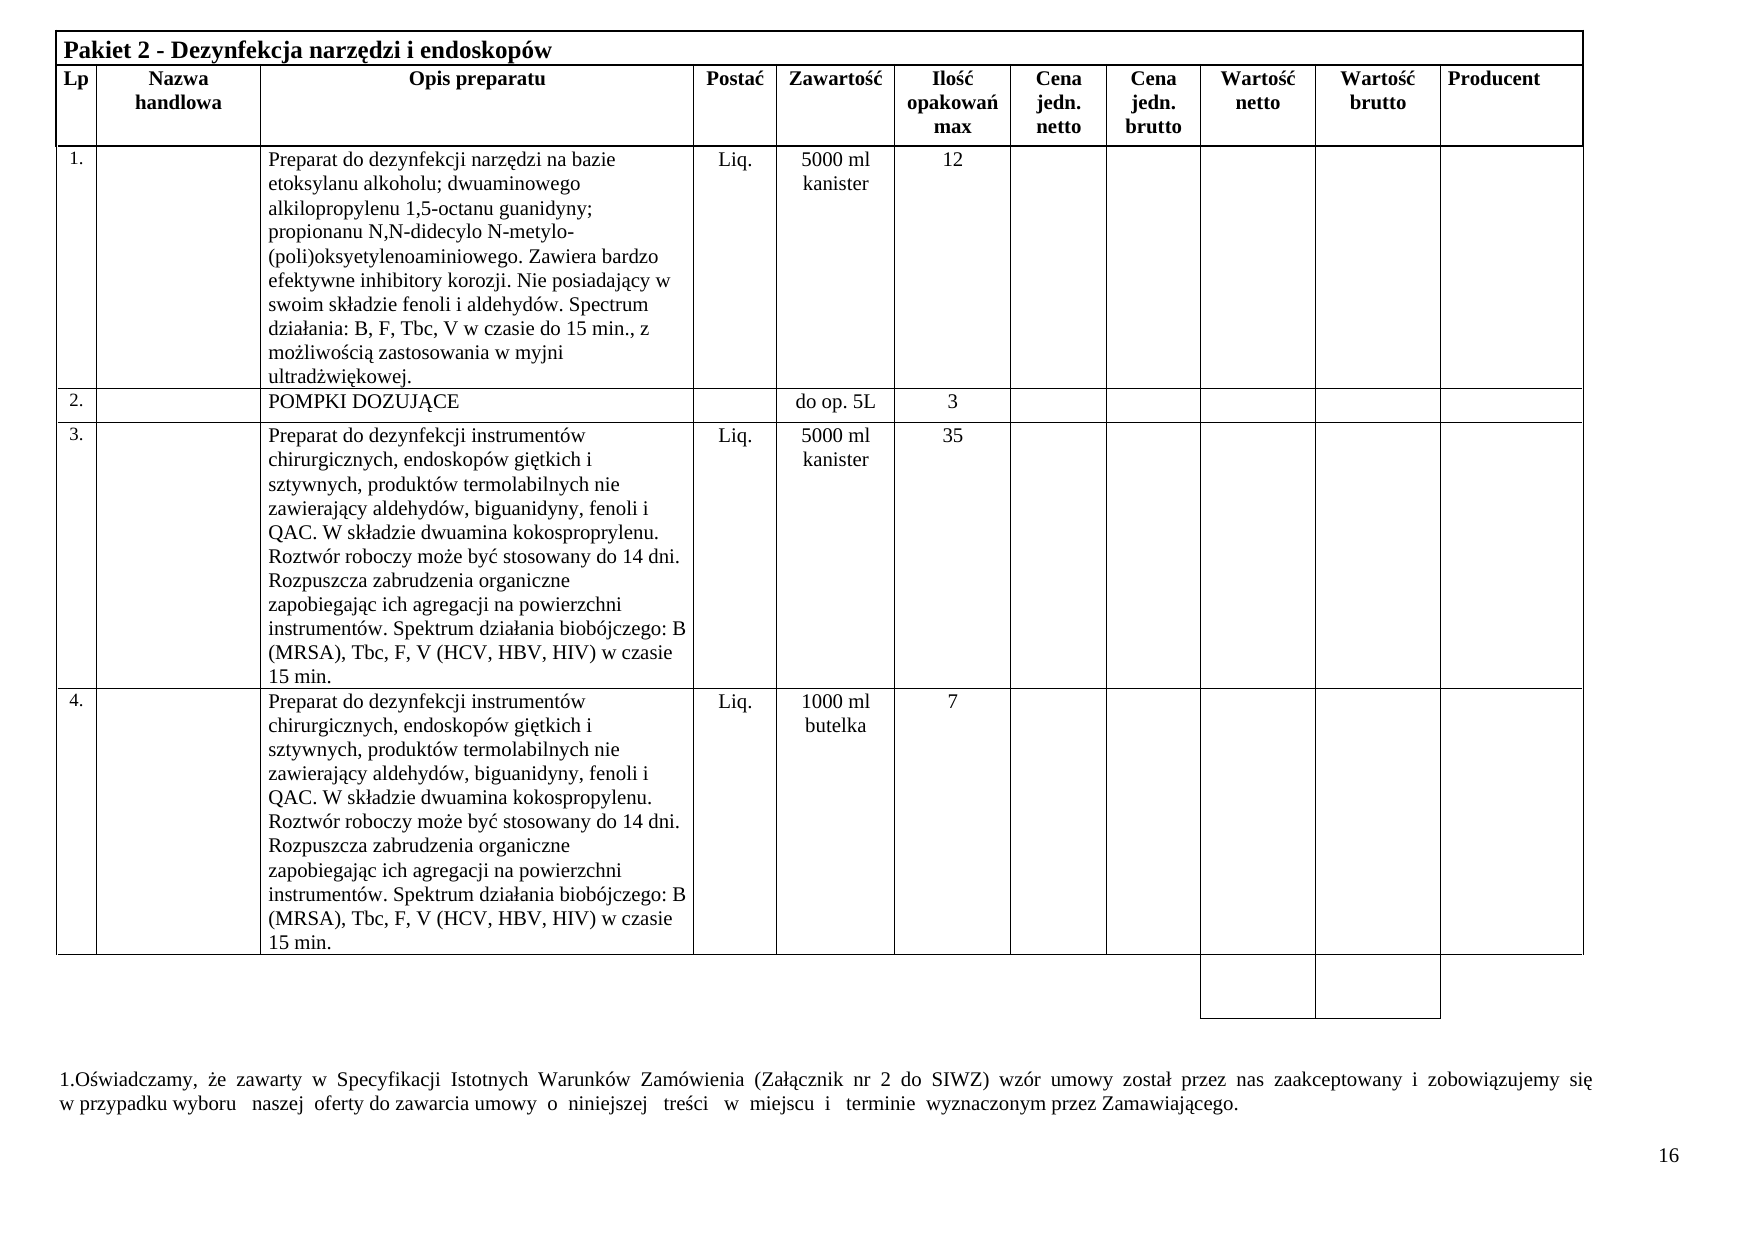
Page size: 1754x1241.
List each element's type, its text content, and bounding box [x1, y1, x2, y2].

table_cell 3 [895, 389, 1010, 422]
table_cell Liq. [694, 689, 776, 954]
table_cell [1201, 147, 1315, 388]
table_cell [1201, 955, 1315, 1018]
table_cell [694, 389, 776, 422]
table_header Pakiet 2 - Dezynfekcja narzędzi i endoskopów [57, 32, 1582, 64]
table_cell [1441, 388, 1583, 422]
table_cell [1441, 954, 1583, 1018]
table_cell [56, 955, 1200, 1018]
table_cell [1316, 423, 1440, 688]
table_cell Wartość brutto [1316, 66, 1440, 145]
table_cell Wartość netto [1201, 66, 1315, 145]
table_cell 1. [57, 146, 96, 388]
table_cell Preparat do dezynfekcji narzędzi na bazie etoksylanu alkoholu; dwuaminowego alkilopropylenu 1,5-octanu guanidyny; propionanu N,N-didecylo N-metylo-(poli)oksyetylenoaminiowego. Zawiera bardzo efektywne inhibitory korozji. Nie posiadający w swoim składzie fenoli i aldehydów. Spectrum działania: B, F, Tbc, V w czasie do 15 min., z możliwością zastosowania w myjni ultradżwiękowej. [261, 147, 693, 388]
table_cell Zawartość [777, 66, 894, 145]
table_cell [1201, 389, 1315, 422]
table_cell [1011, 147, 1106, 388]
table_cell Liq. [694, 423, 776, 688]
table_cell [1316, 147, 1440, 388]
table_cell [1441, 147, 1583, 388]
table_cell Postać [694, 66, 776, 145]
table_cell 5000 ml kanister [777, 423, 894, 688]
table_cell [97, 423, 260, 688]
table_cell [97, 147, 260, 388]
table_cell Liq. [694, 147, 776, 388]
table_cell [1201, 423, 1315, 688]
table_cell 2. [57, 389, 96, 422]
table_cell [1107, 147, 1200, 388]
table_cell 7 [895, 689, 1010, 954]
table_cell [1011, 389, 1106, 422]
table_cell [97, 389, 260, 422]
table_cell Preparat do dezynfekcji instrumentów chirurgicznych, endoskopów giętkich i sztywnych, produktów termolabilnych nie zawierający aldehydów, biguanidyny, fenoli i QAC. W składzie dwuamina kokosproprylenu. Roztwór roboczy może być stosowany do 14 dni. Rozpuszcza zabrudzenia organiczne zapobiegając ich agregacji na powierzchni instrumentów. Spektrum działania biobójczego: B (MRSA), Tbc, F, V (HCV, HBV, HIV) w czasie 15 min. [261, 423, 693, 688]
table_cell [1316, 689, 1440, 954]
table_cell 4. [57, 689, 96, 954]
table_cell [1011, 423, 1106, 688]
table_cell [97, 689, 260, 954]
table_cell [1201, 689, 1315, 954]
table_cell 5000 ml kanister [777, 147, 894, 388]
table_cell 12 [895, 147, 1010, 388]
table_cell [1107, 423, 1200, 688]
table_cell [1316, 389, 1440, 422]
table_cell Cena jedn. netto [1011, 66, 1106, 145]
table_cell 35 [895, 423, 1010, 688]
table_cell do op. 5L [777, 389, 894, 422]
table_cell Preparat do dezynfekcji instrumentów chirurgicznych, endoskopów giętkich i sztywnych, produktów termolabilnych nie zawierający aldehydów, biguanidyny, fenoli i QAC. W składzie dwuamina kokospropylenu. Roztwór roboczy może być stosowany do 14 dni. Rozpuszcza zabrudzenia organiczne zapobiegając ich agregacji na powierzchni instrumentów. Spektrum działania biobójczego: B (MRSA), Tbc, F, V (HCV, HBV, HIV) w czasie 15 min. [261, 689, 693, 954]
table_cell Producent [1441, 66, 1582, 145]
table_cell [1107, 689, 1200, 954]
table_cell [1107, 389, 1200, 422]
table_cell POMPKI DOZUJĄCE [261, 389, 693, 422]
table_cell Nazwa handlowa [97, 66, 260, 145]
text 1.Oświadczamy, że zawarty w Specyfikacji Istotnych Warunków Zamówienia (Załącznik nr 2 do SIWZ) wzór umowy został przez nas zaakceptowany i zobowiązujemy się w przypadku wyboru naszej oferty do zawarcia umowy o niniejszej treści w miejscu i terminie wyznaczonym przez Zamawiającego. [59, 1067, 1595, 1115]
table_cell [1441, 422, 1583, 688]
table_cell [1441, 688, 1583, 954]
table_cell Cena jedn. brutto [1107, 66, 1200, 145]
table_cell Lp [57, 66, 96, 145]
table_cell Opis preparatu [261, 66, 693, 145]
table_cell [1316, 955, 1440, 1018]
table_cell 3. [57, 423, 96, 688]
table_cell [1011, 689, 1106, 954]
table_cell 1000 ml butelka [777, 689, 894, 954]
table_cell Ilość opakowań max [895, 66, 1010, 145]
